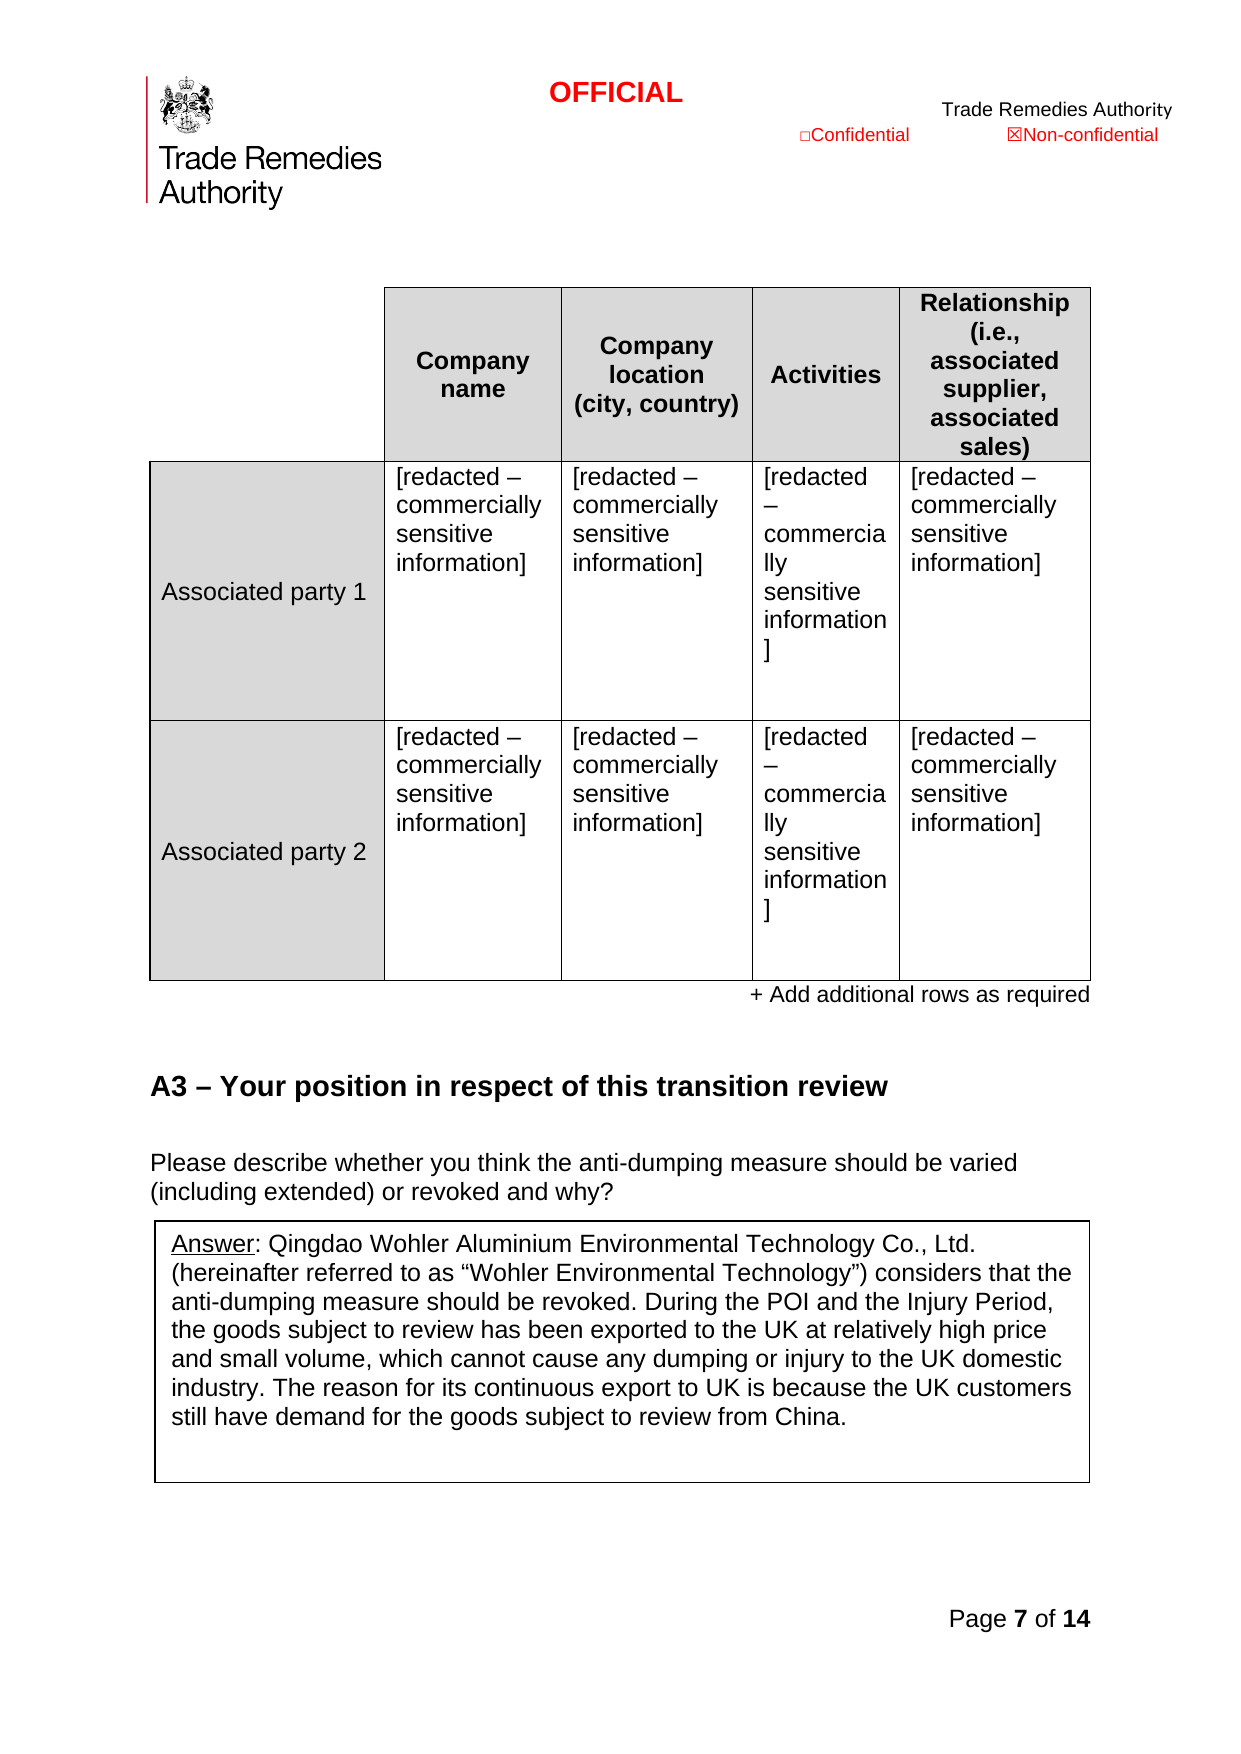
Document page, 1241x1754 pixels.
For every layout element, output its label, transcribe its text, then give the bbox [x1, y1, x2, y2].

table_cell [redacted – commercially sensitive information] [753, 462, 899, 720]
table_header Activities [753, 288, 899, 461]
table_cell [redacted – commercially sensitive information] [753, 721, 899, 980]
table_cell Associated party 1 [151, 462, 384, 720]
text + Add additional rows as required [150, 981, 1090, 1008]
table_cell Associated party 2 [151, 721, 384, 980]
table_cell [redacted – commercially sensitive information] [385, 721, 561, 980]
table_cell [redacted – commercially sensitive information] [562, 721, 752, 980]
table_header Relationship (i.e., associated supplier, associated sales) [900, 288, 1090, 461]
table_cell [redacted – commercially sensitive information] [900, 721, 1090, 980]
text Please describe whether you think the anti-dumping measure should be varied (including extended) or revoked and why? [150, 1148, 1090, 1206]
table_header [150, 287, 384, 461]
subtitle A3 – Your position in respect of this transition review [150, 1069, 1090, 1103]
text [156, 1222, 1089, 1482]
text Answer: Qingdao Wohler Aluminium Environmental Technology Co., Ltd. (hereinafter referred to as “Wohler Environmental Technology”) considers that the anti-dumping measure should be revoked. During the POI and the Injury Period, the goods subject to review has been exported to the UK at relatively high price and small volume, which cannot cause any dumping or injury to the UK domestic industry. The reason for its continuous export to UK is because the UK customers still have demand for the goods subject to review from China. [171, 1229, 1074, 1430]
table_cell [redacted – commercially sensitive information] [562, 462, 752, 720]
table_cell [redacted – commercially sensitive information] [385, 462, 561, 720]
table_cell [redacted – commercially sensitive information] [900, 462, 1090, 720]
table_header Company location (city, country) [562, 288, 752, 461]
table_header Company name [385, 288, 561, 461]
